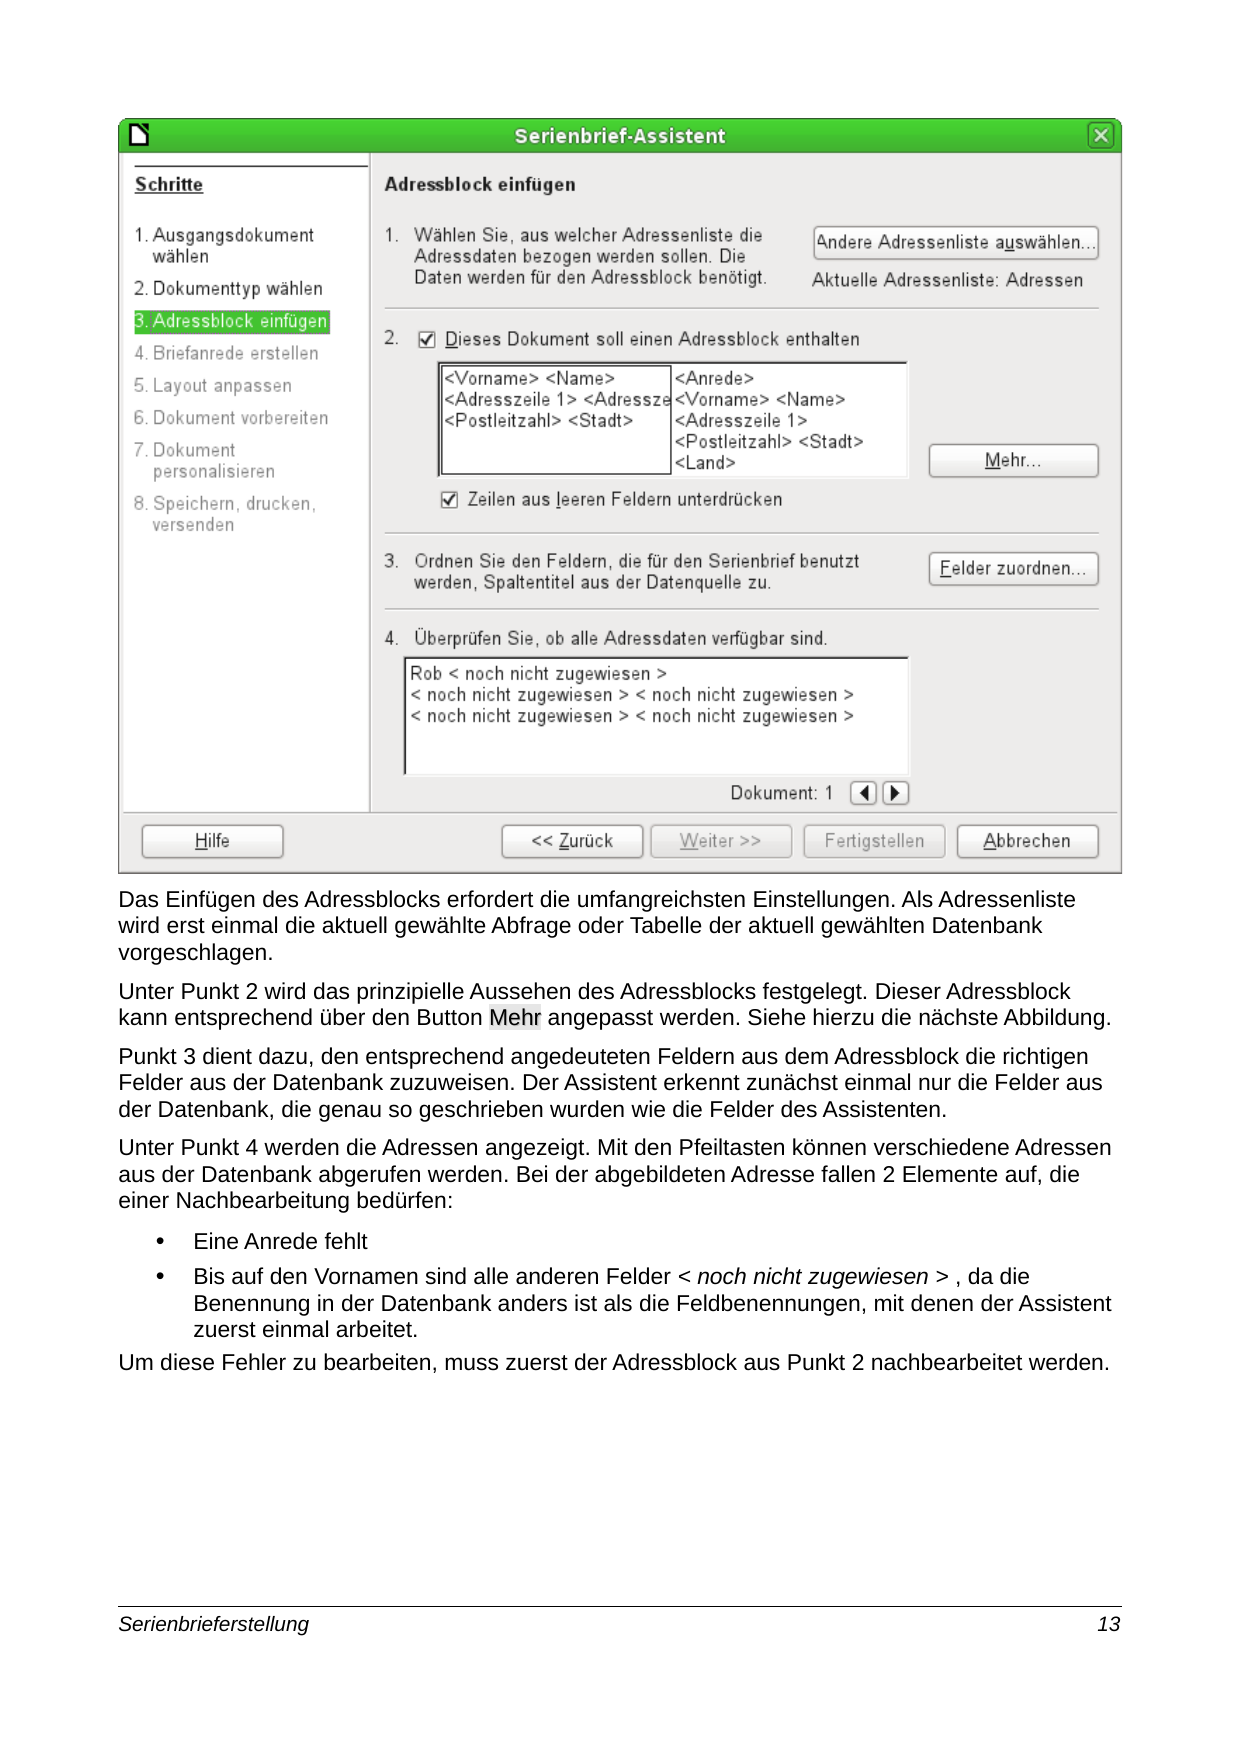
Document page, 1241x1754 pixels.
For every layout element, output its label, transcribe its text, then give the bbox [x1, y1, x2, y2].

text Unter Punkt 2 wird das prinzipielle Aussehen des Adressblocks festgelegt. Dieser Adressblock kann entsprechend über den Button Mehr angepasst werden. Siehe hierzu die nächste Abbildung. [118, 978, 1122, 1030]
list Um diese Fehler zu bearbeiten, muss zuerst der Adressblock aus Punkt 2 nachbearbeitet werden. [118, 1349, 1122, 1375]
list Eine Anrede fehlt [156, 1226, 1122, 1255]
list Bis auf den Vornamen sind alle anderen Felder < noch nicht zugewiesen > , da die Benennung in der Datenbank anders ist als die Feldbenennungen, mit denen der Assistent zuerst einmal arbeitet. [156, 1261, 1122, 1342]
text Punkt 3 dient dazu, den entsprechend angedeuteten Feldern aus dem Adressblock die richtigen Felder aus der Datenbank zuzuweisen. Der Assistent erkennt zunächst einmal nur die Felder aus der Datenbank, die genau so geschrieben wurden wie die Felder des Assistenten. [118, 1043, 1122, 1122]
text Unter Punkt 4 werden die Adressen angezeigt. Mit den Pfeiltasten können verschiedene Adressen aus der Datenbank abgerufen werden. Bei der abgebildeten Adresse fallen 2 Elemente auf, die einer Nachbearbeitung bedürfen: [118, 1134, 1122, 1213]
text Das Einfügen des Adressblocks erfordert die umfangreichsten Einstellungen. Als Adressenliste wird erst einmal die aktuell gewählte Abfrage oder Tabelle der aktuell gewählten Datenbank vorgeschlagen. [118, 886, 1122, 965]
picture [118, 118, 1123, 874]
